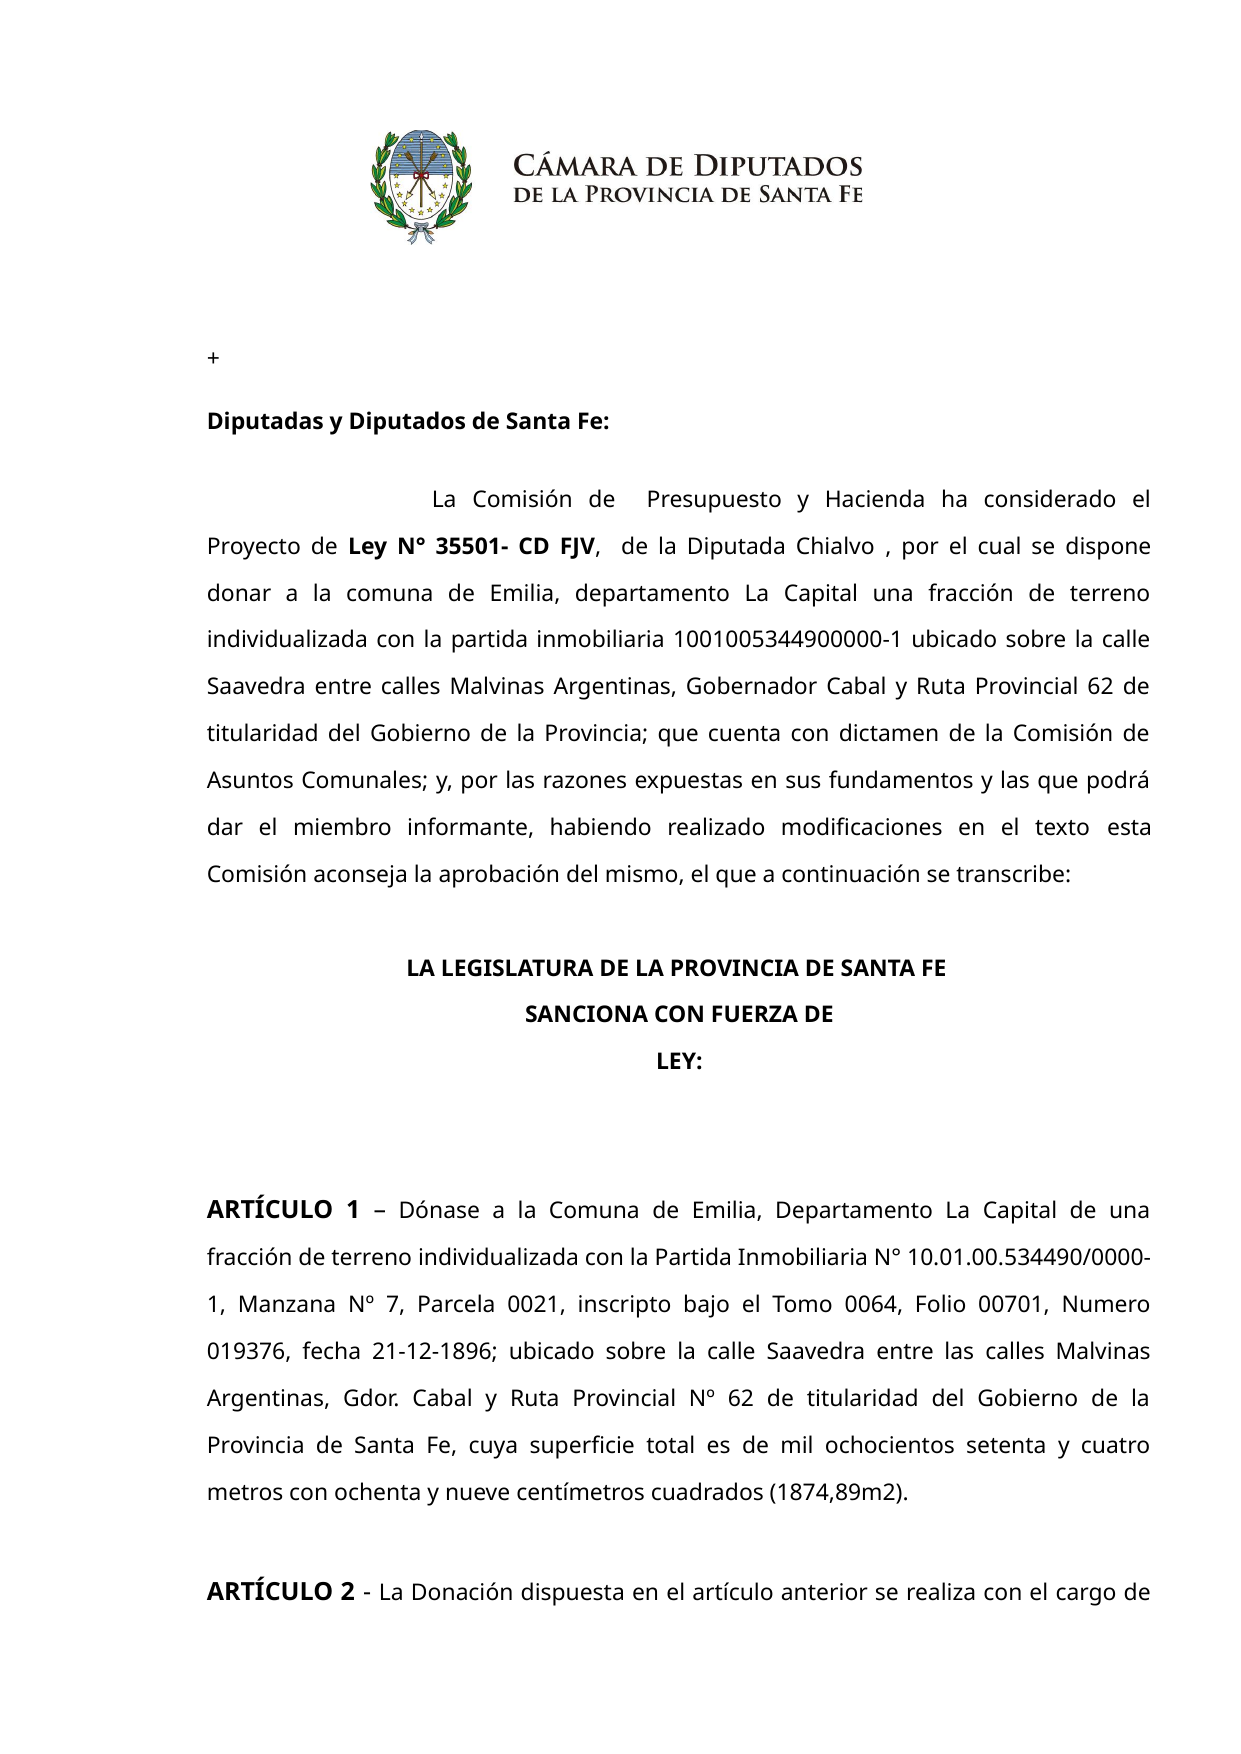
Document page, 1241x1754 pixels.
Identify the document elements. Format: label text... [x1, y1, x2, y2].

text Diputadas y Diputados de Santa Fe: [207, 373, 1152, 436]
picture [370, 130, 863, 249]
text LEY: [207, 1045, 1152, 1077]
text LA LEGISLATURA DE LA PROVINCIA DE SANTA FE [207, 952, 1152, 983]
text ARTÍCULO 2 - La Donación dispuesta en el artículo anterior se realiza con el cargo de [207, 1573, 1152, 1607]
text La Comisión de Presupuesto y Hacienda ha considerado el Proyecto de Ley N° 35501- CD FJV, de la Diputada Chialvo , por el cual se dispone donar a la comuna de Emilia, departamento La Capital una fracción de terreno individualizada con la partida inmobiliaria 1001005344900000-1 ubicado sobre la calle Saavedra entre calles Malvinas Argentinas, Gobernador Cabal y Ruta Provincial 62 de titularidad del Gobierno de la Provincia; que cuenta con dictamen de la Comisión de Asuntos Comunales; y, por las razones expuestas en sus fundamentos y las que podrá dar el miembro informante, habiendo realizado modificaciones en el texto esta Comisión aconseja la aprobación del mismo, el que a continuación se transcribe: [207, 483, 1152, 889]
text + [207, 342, 1152, 373]
text ARTÍCULO 1 – Dónase a la Comuna de Emilia, Departamento La Capital de una fracción de terreno individualizada con la Partida Inmobiliaria N° 10.01.00.534490/0000-1, Manzana Nº 7, Parcela 0021, inscripto bajo el Tomo 0064, Folio 00701, Numero 019376, fecha 21-12-1896; ubicado sobre la calle Saavedra entre las calles Malvinas Argentinas, Gdor. Cabal y Ruta Provincial Nº 62 de titularidad del Gobierno de la Provincia de Santa Fe, cuya superficie total es de mil ochocientos setenta y cuatro metros con ochenta y nueve centímetros cuadrados (1874,89m2). [207, 1191, 1152, 1507]
text SANCIONA CON FUERZA DE [207, 998, 1152, 1030]
